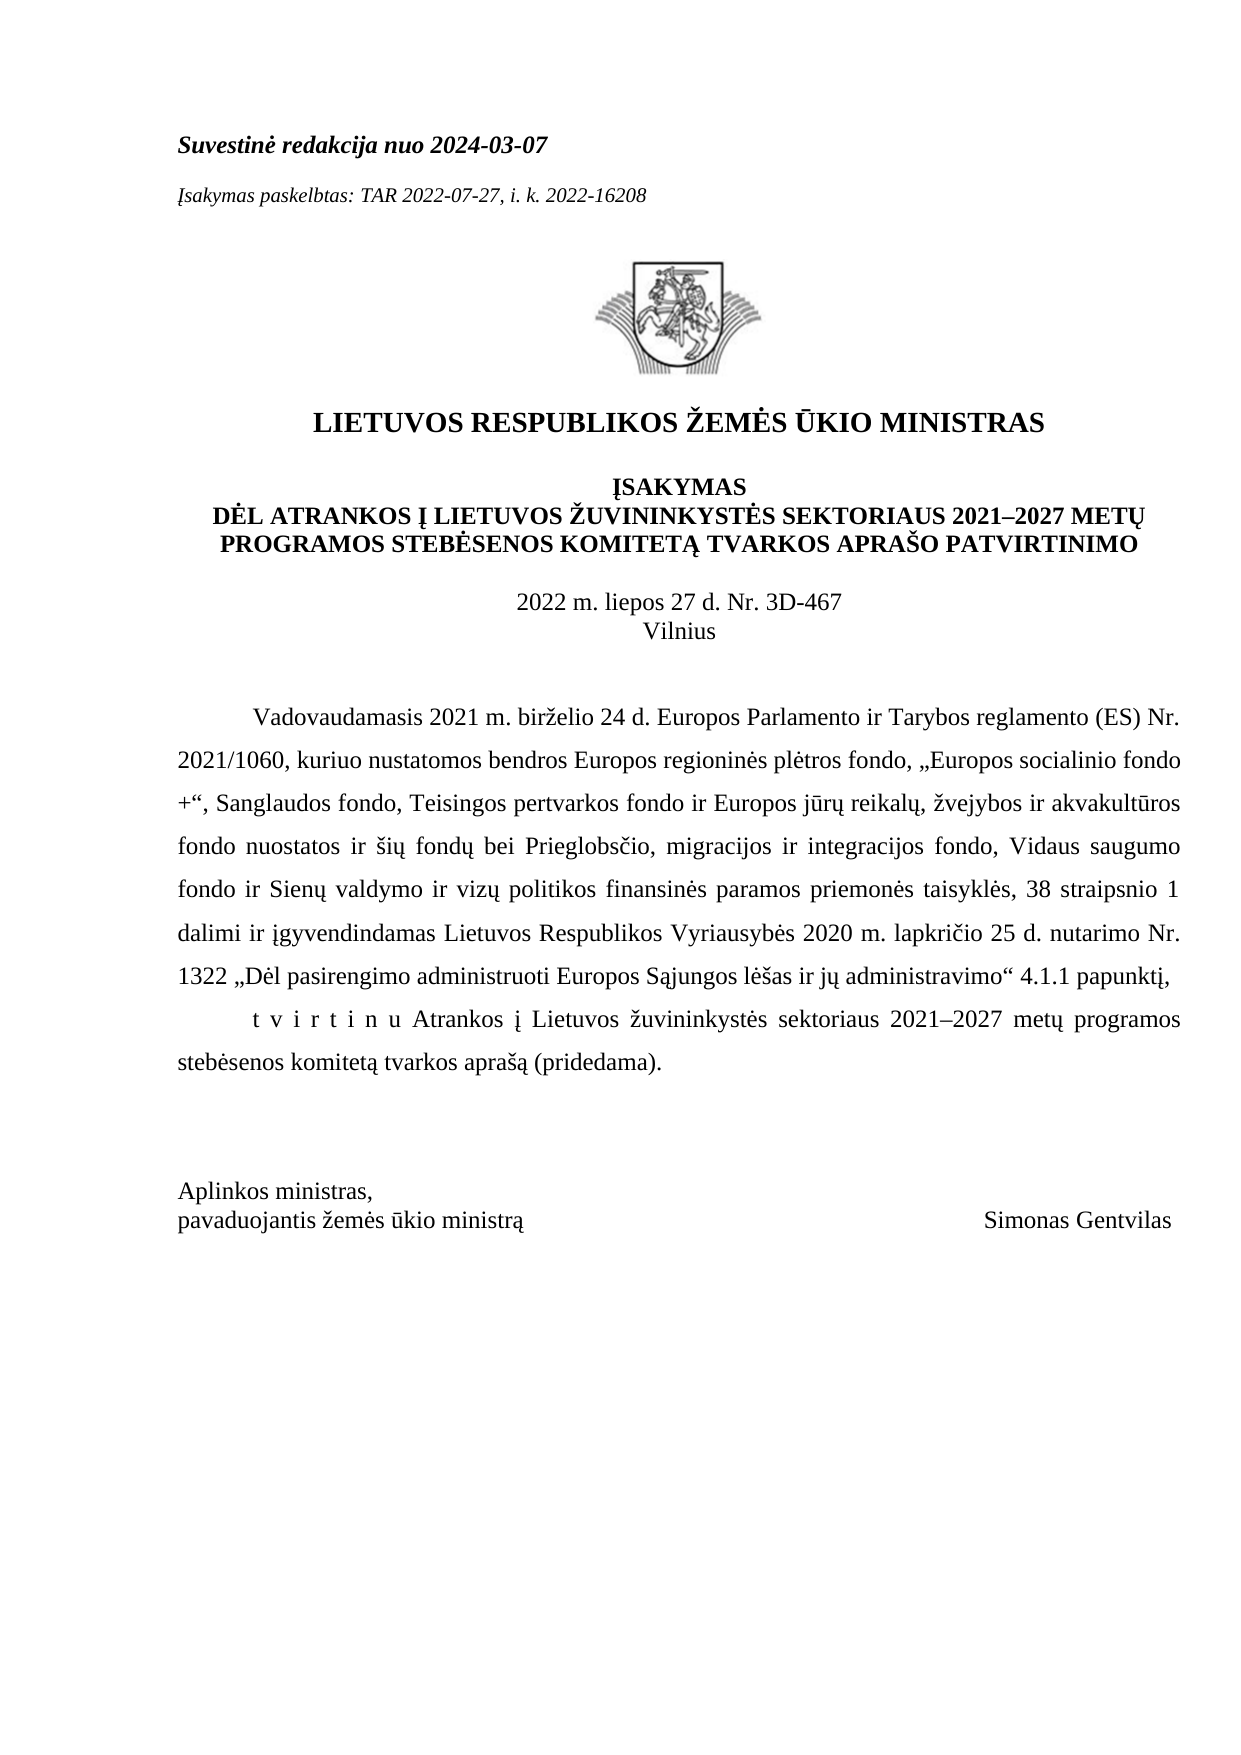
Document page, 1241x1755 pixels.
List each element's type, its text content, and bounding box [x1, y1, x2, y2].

text pavaduojantis žemės ūkio ministrą Simonas Gentvilas [177, 1205, 1181, 1234]
text Aplinkos ministras, [177, 1176, 1181, 1205]
text ĮSAKYMAS [177, 472, 1181, 501]
text Suvestinė redakcija nuo 2024-03-07 [177, 130, 1181, 159]
text 2022 m. liepos 27 d. Nr. 3D-467 [177, 587, 1181, 616]
text Vilnius [177, 616, 1181, 644]
text Įsakymas paskelbtas: TAR 2022-07-27, i. k. 2022-16208 [177, 183, 1181, 207]
text t v i r t i n u Atrankos į Lietuvos žuvininkystės sektoriaus 2021–2027 metų programos stebėsenos komitetą tvarkos aprašą (pridedama). [177, 1004, 1181, 1076]
text Vadovaudamasis 2021 m. birželio 24 d. Europos Parlamento ir Tarybos reglamento (ES) Nr. 2021/1060, kuriuo nustatomos bendros Europos regioninės plėtros fondo, „Europos socialinio fondo +“, Sanglaudos fondo, Teisingos pertvarkos fondo ir Europos jūrų reikalų, žvejybos ir akvakultūros fondo nuostatos ir šių fondų bei Prieglobsčio, migracijos ir integracijos fondo, Vidaus saugumo fondo ir Sienų valdymo ir vizų politikos finansinės paramos priemonės taisyklės, 38 straipsnio 1 dalimi ir įgyvendindamas Lietuvos Respublikos Vyriausybės 2020 m. lapkričio 25 d. nutarimo Nr. 1322 „Dėl pasirengimo administruoti Europos Sąjungos lėšas ir jų administravimo“ 4.1.1 papunktį, [177, 702, 1181, 989]
text LIETUVOS RESPUBLIKOS ŽEMĖS ŪKIO MINISTRAS [177, 405, 1181, 438]
text DĖL ATRANKOS Į LIETUVOS ŽUVININKYSTĖS SEKTORIAUS 2021–2027 METŲ PROGRAMOS STEBĖSENOS KOMITETĄ TVARKOS APRAŠO PATVIRTINIMO [177, 501, 1181, 558]
